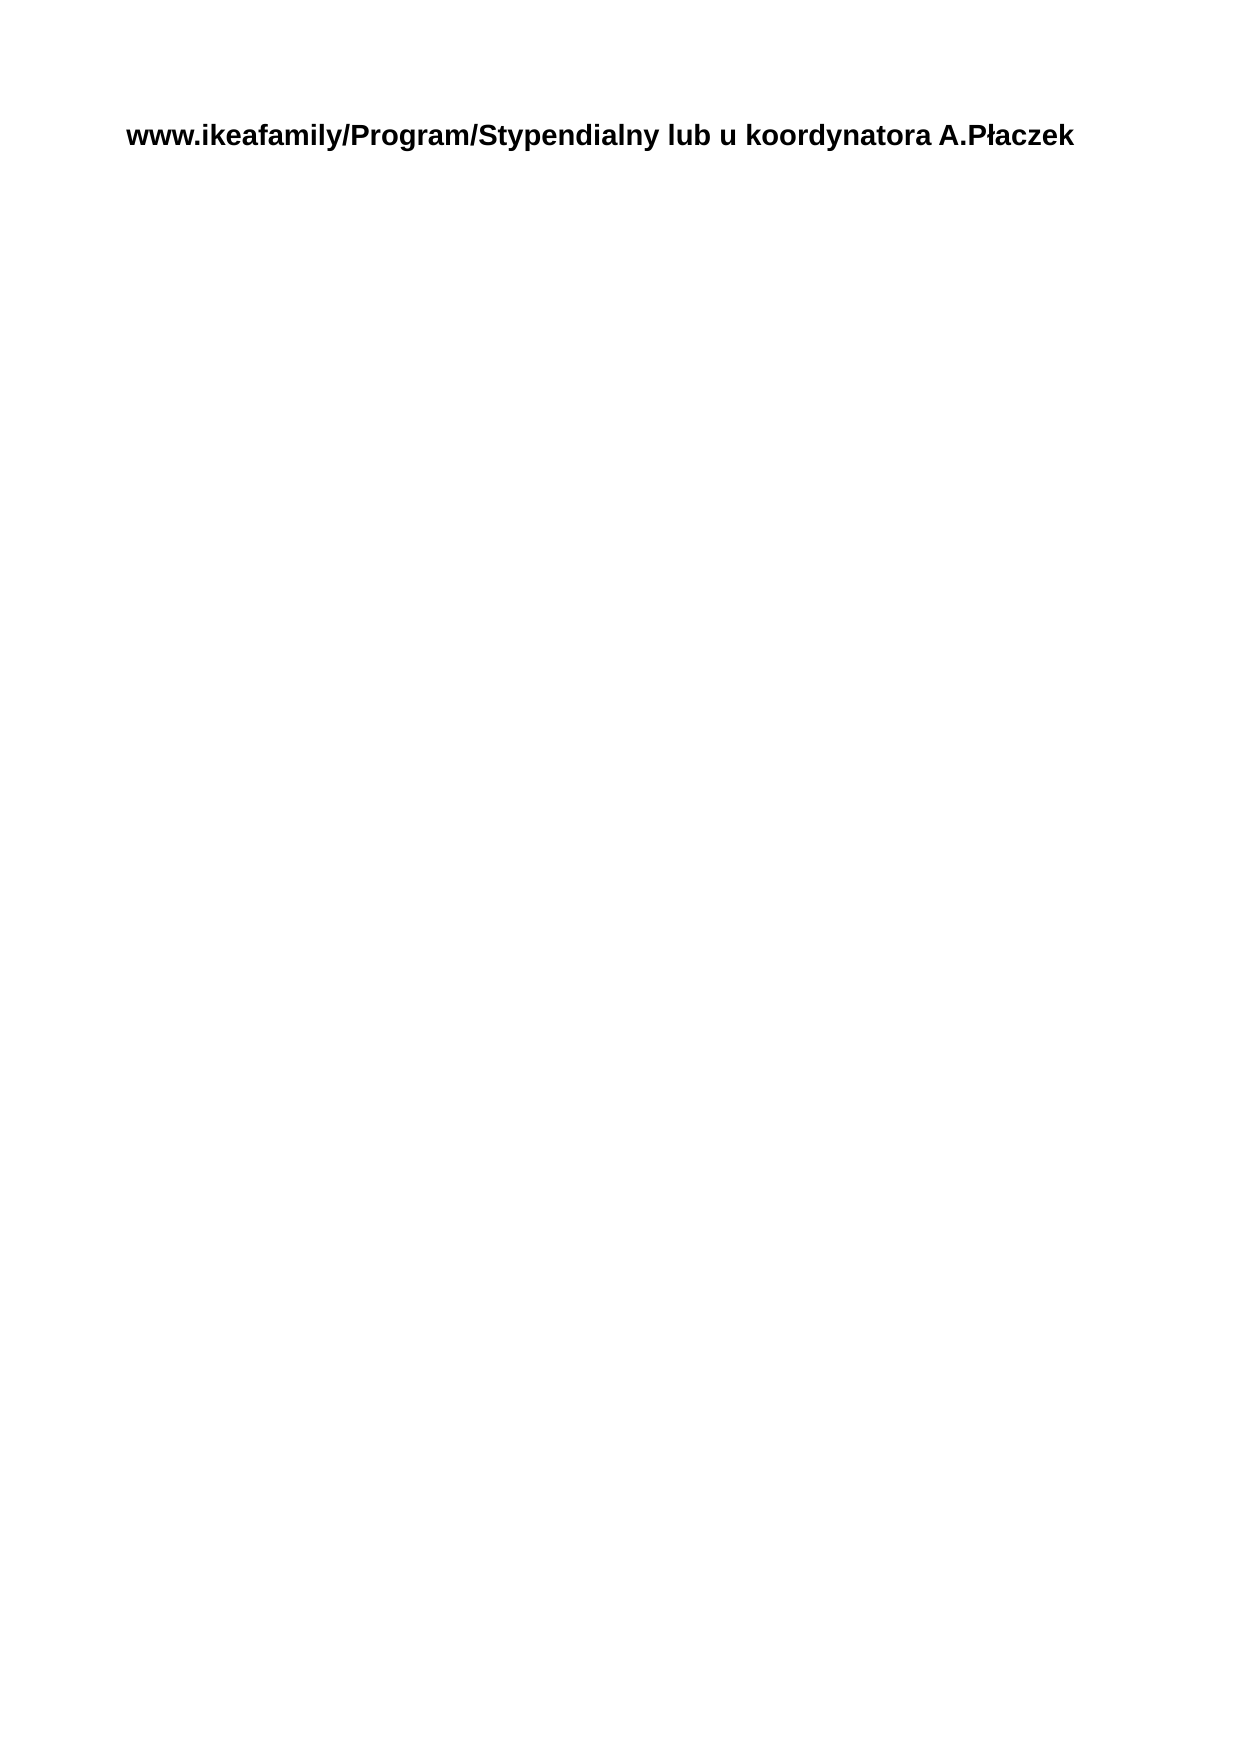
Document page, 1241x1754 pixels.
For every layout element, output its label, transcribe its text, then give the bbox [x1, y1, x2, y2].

text www.ikeafamily/Program/Stypendialny lub u koordynatora A.Płaczek [118, 118, 1122, 152]
